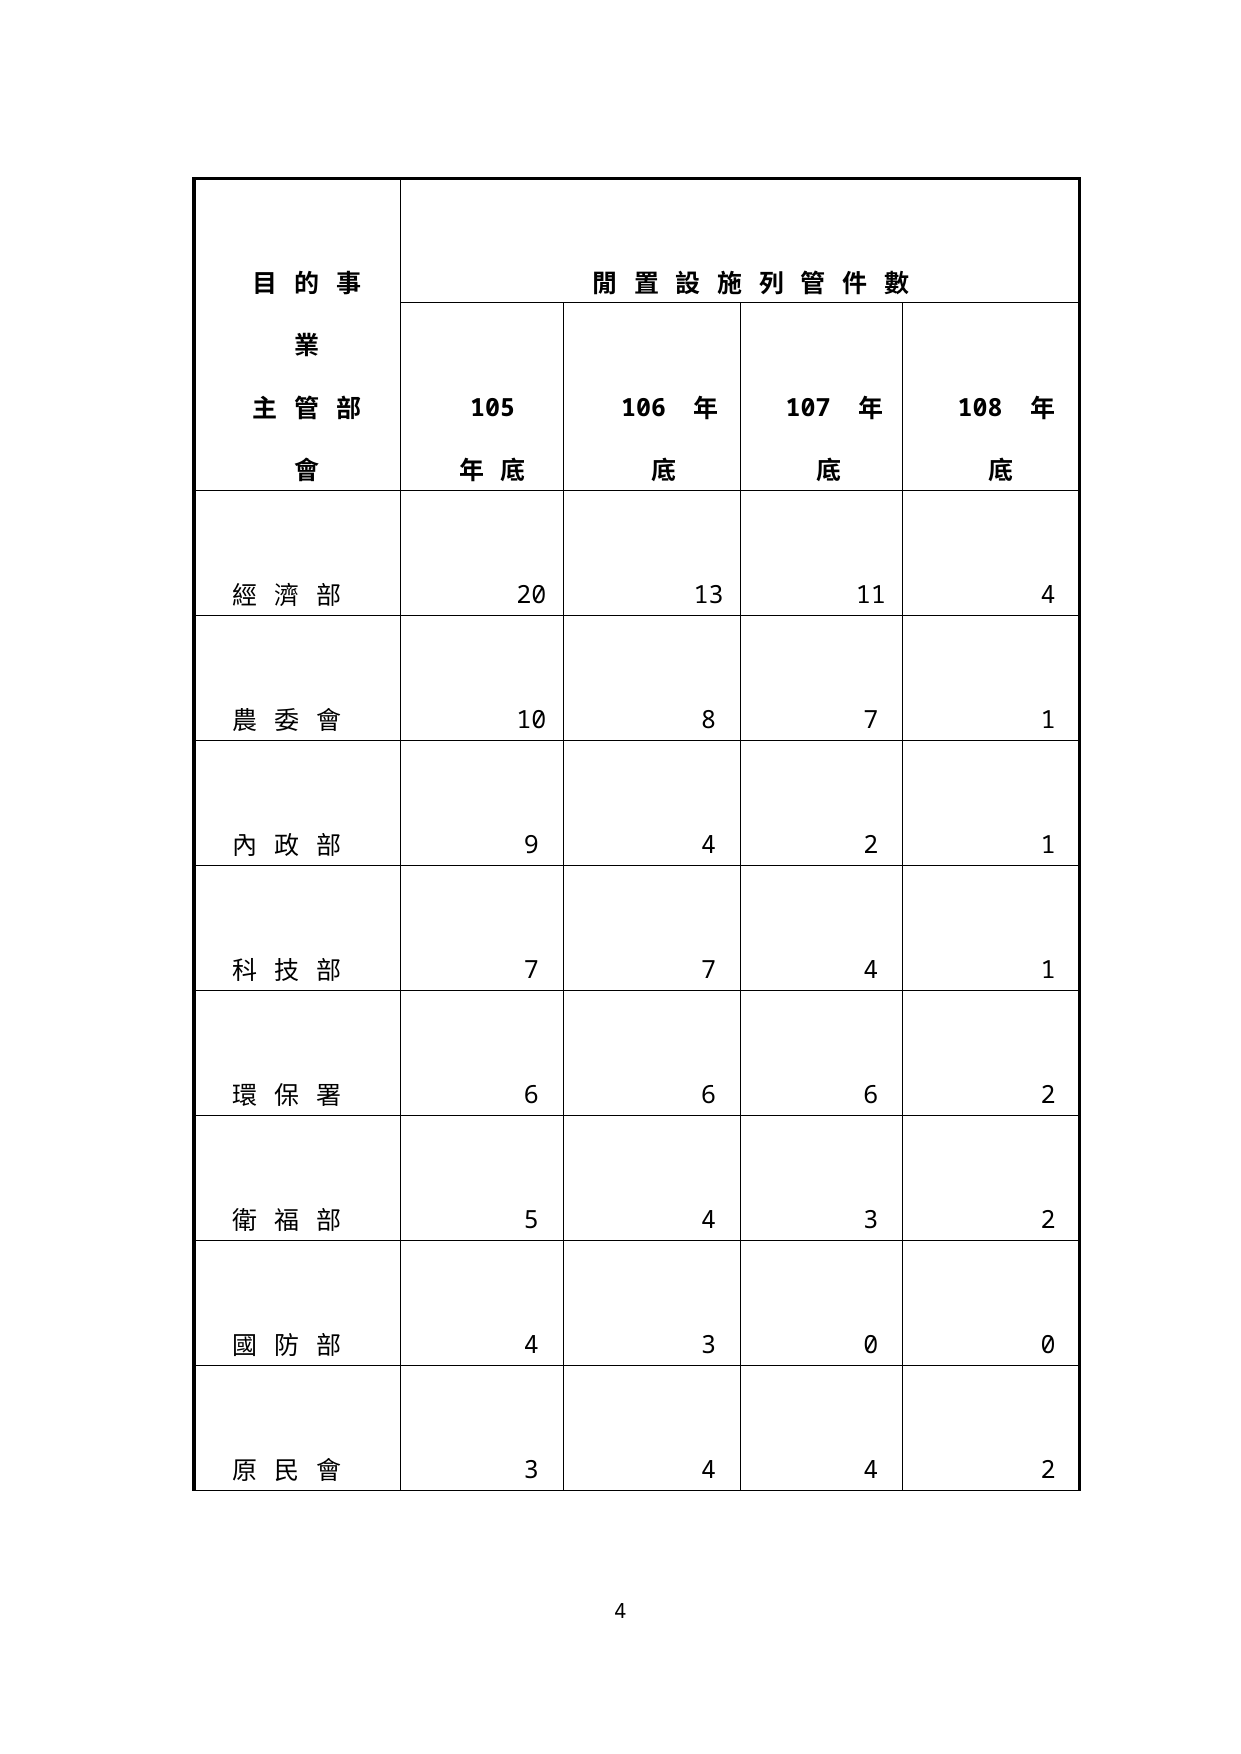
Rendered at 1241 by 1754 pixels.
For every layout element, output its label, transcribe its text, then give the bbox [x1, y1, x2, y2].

table_cell 國防部 [196, 1241, 400, 1365]
table_cell 7 [564, 866, 740, 990]
table_cell 環保署 [196, 991, 400, 1115]
table_cell 106年底 [564, 303, 740, 490]
table_cell 原民會 [196, 1366, 400, 1490]
table_cell 農委會 [196, 616, 400, 740]
table_cell 4 [564, 741, 740, 865]
table_cell 11 [741, 491, 902, 615]
table_cell 科技部 [196, 866, 400, 990]
table_cell 20 [401, 491, 563, 615]
table_cell 6 [741, 991, 902, 1115]
table_cell 4 [401, 1241, 563, 1365]
table_cell 1 [903, 741, 1078, 865]
table_cell 9 [401, 741, 563, 865]
table_cell 13 [564, 491, 740, 615]
table_cell 2 [903, 1366, 1078, 1490]
table_cell 105年底 [401, 303, 563, 490]
table_header 閒置設施列管件數 [401, 180, 1078, 302]
table_cell 2 [741, 741, 902, 865]
table_cell 4 [564, 1116, 740, 1240]
table_cell 3 [564, 1241, 740, 1365]
table_cell 經濟部 [196, 491, 400, 615]
table_cell 8 [564, 616, 740, 740]
table_cell 2 [903, 991, 1078, 1115]
table_cell 0 [903, 1241, 1078, 1365]
table_cell 1 [903, 616, 1078, 740]
table_cell 2 [903, 1116, 1078, 1240]
table_cell 6 [401, 991, 563, 1115]
table_cell 4 [564, 1366, 740, 1490]
table_header 目的事業 主管部會 [196, 180, 400, 490]
table_cell 4 [903, 491, 1078, 615]
table_cell 7 [741, 616, 902, 740]
table_cell 3 [741, 1116, 902, 1240]
table_cell 0 [741, 1241, 902, 1365]
table_cell 衛福部 [196, 1116, 400, 1240]
table_cell 3 [401, 1366, 563, 1490]
table_cell 108年底 [903, 303, 1078, 490]
table_cell 6 [564, 991, 740, 1115]
table_cell 1 [903, 866, 1078, 990]
table_cell 4 [741, 1366, 902, 1490]
table_cell 5 [401, 1116, 563, 1240]
table_cell 10 [401, 616, 563, 740]
table_cell 7 [401, 866, 563, 990]
table_cell 107年底 [741, 303, 902, 490]
table_cell 內政部 [196, 741, 400, 865]
table_cell 4 [741, 866, 902, 990]
